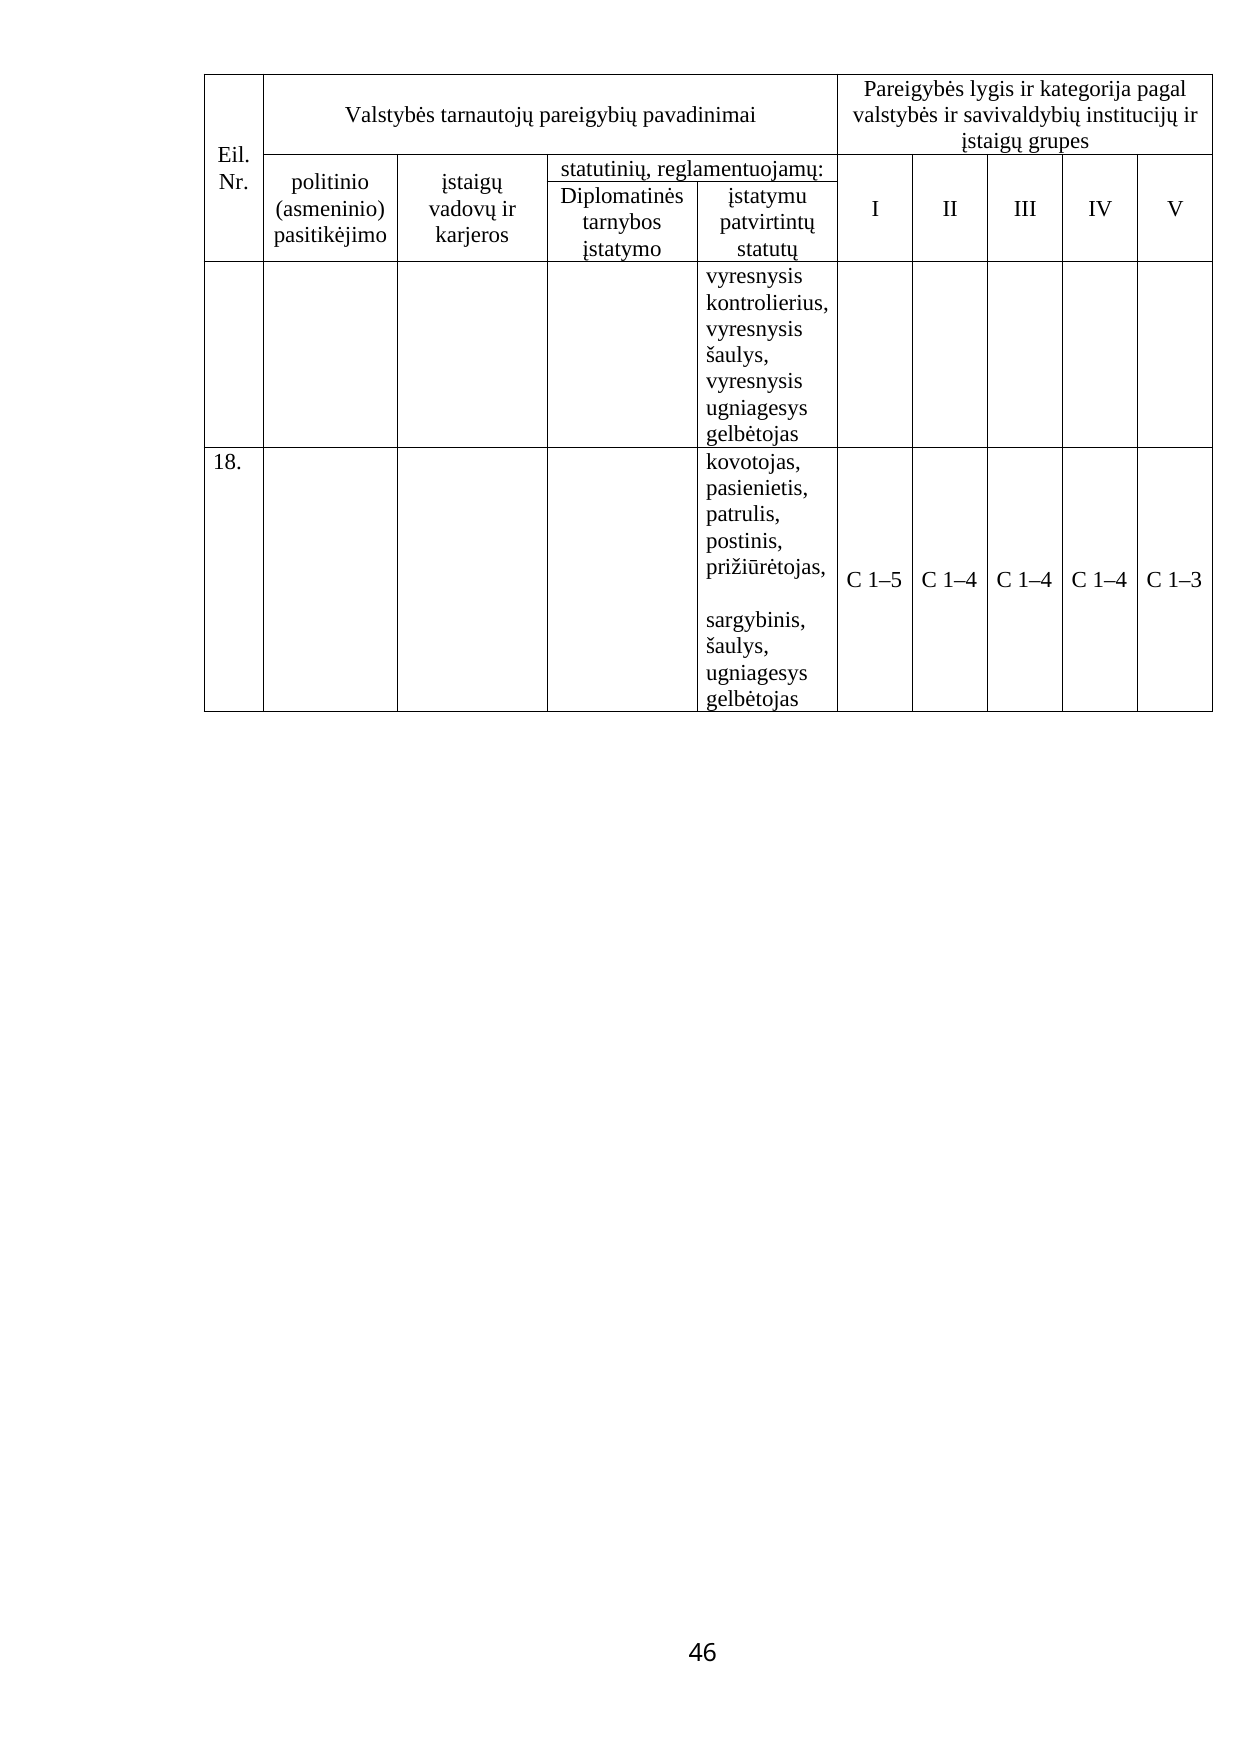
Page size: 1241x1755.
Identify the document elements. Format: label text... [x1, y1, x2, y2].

table_cell įstaigų vadovų ir karjeros [398, 155, 547, 261]
table_cell III [988, 155, 1062, 261]
table_cell [838, 262, 912, 447]
table_cell C 1–4 [988, 448, 1062, 711]
table_cell vyresnysis kontrolierius, vyresnysis šaulys, vyresnysis ugniagesys gelbėtojas [698, 262, 837, 447]
table_cell C 1–4 [1063, 448, 1137, 711]
table_header Pareigybės lygis ir kategorija pagal valstybės ir savivaldybių institucijų ir įstaigų grupes [838, 75, 1212, 154]
table_cell C 1–5 [838, 448, 912, 711]
table_cell [913, 262, 987, 447]
table_cell I [838, 155, 912, 261]
table_cell [264, 262, 397, 447]
table_cell C 1–3 [1138, 448, 1212, 711]
table_cell [988, 262, 1062, 447]
table_cell kovotojas, pasienietis, patrulis, postinis, prižiūrėtojas, sargybinis, šaulys, ugniagesys gelbėtojas [698, 448, 837, 711]
table_cell statutinių, reglamentuojamų: [548, 155, 837, 181]
table_cell [398, 262, 547, 447]
table_cell įstatymu patvirtintų statutų [698, 182, 837, 261]
table_cell [1063, 262, 1137, 447]
table_header Eil. Nr. [205, 75, 263, 261]
table_cell [548, 448, 697, 711]
table_cell [205, 262, 263, 447]
table_cell [264, 448, 397, 711]
table_cell V [1138, 155, 1212, 261]
table_header Valstybės tarnautojų pareigybių pavadinimai [264, 75, 837, 154]
table_cell Diplomatinės tarnybos įstatymo [548, 182, 697, 261]
table_cell [1138, 262, 1212, 447]
table_cell II [913, 155, 987, 261]
table_cell C 1–4 [913, 448, 987, 711]
table_cell 18. [205, 448, 263, 711]
table_cell [398, 448, 547, 711]
table_cell IV [1063, 155, 1137, 261]
table_cell [548, 262, 697, 447]
table_cell politinio (asmeninio) pasitikėjimo [264, 155, 397, 261]
